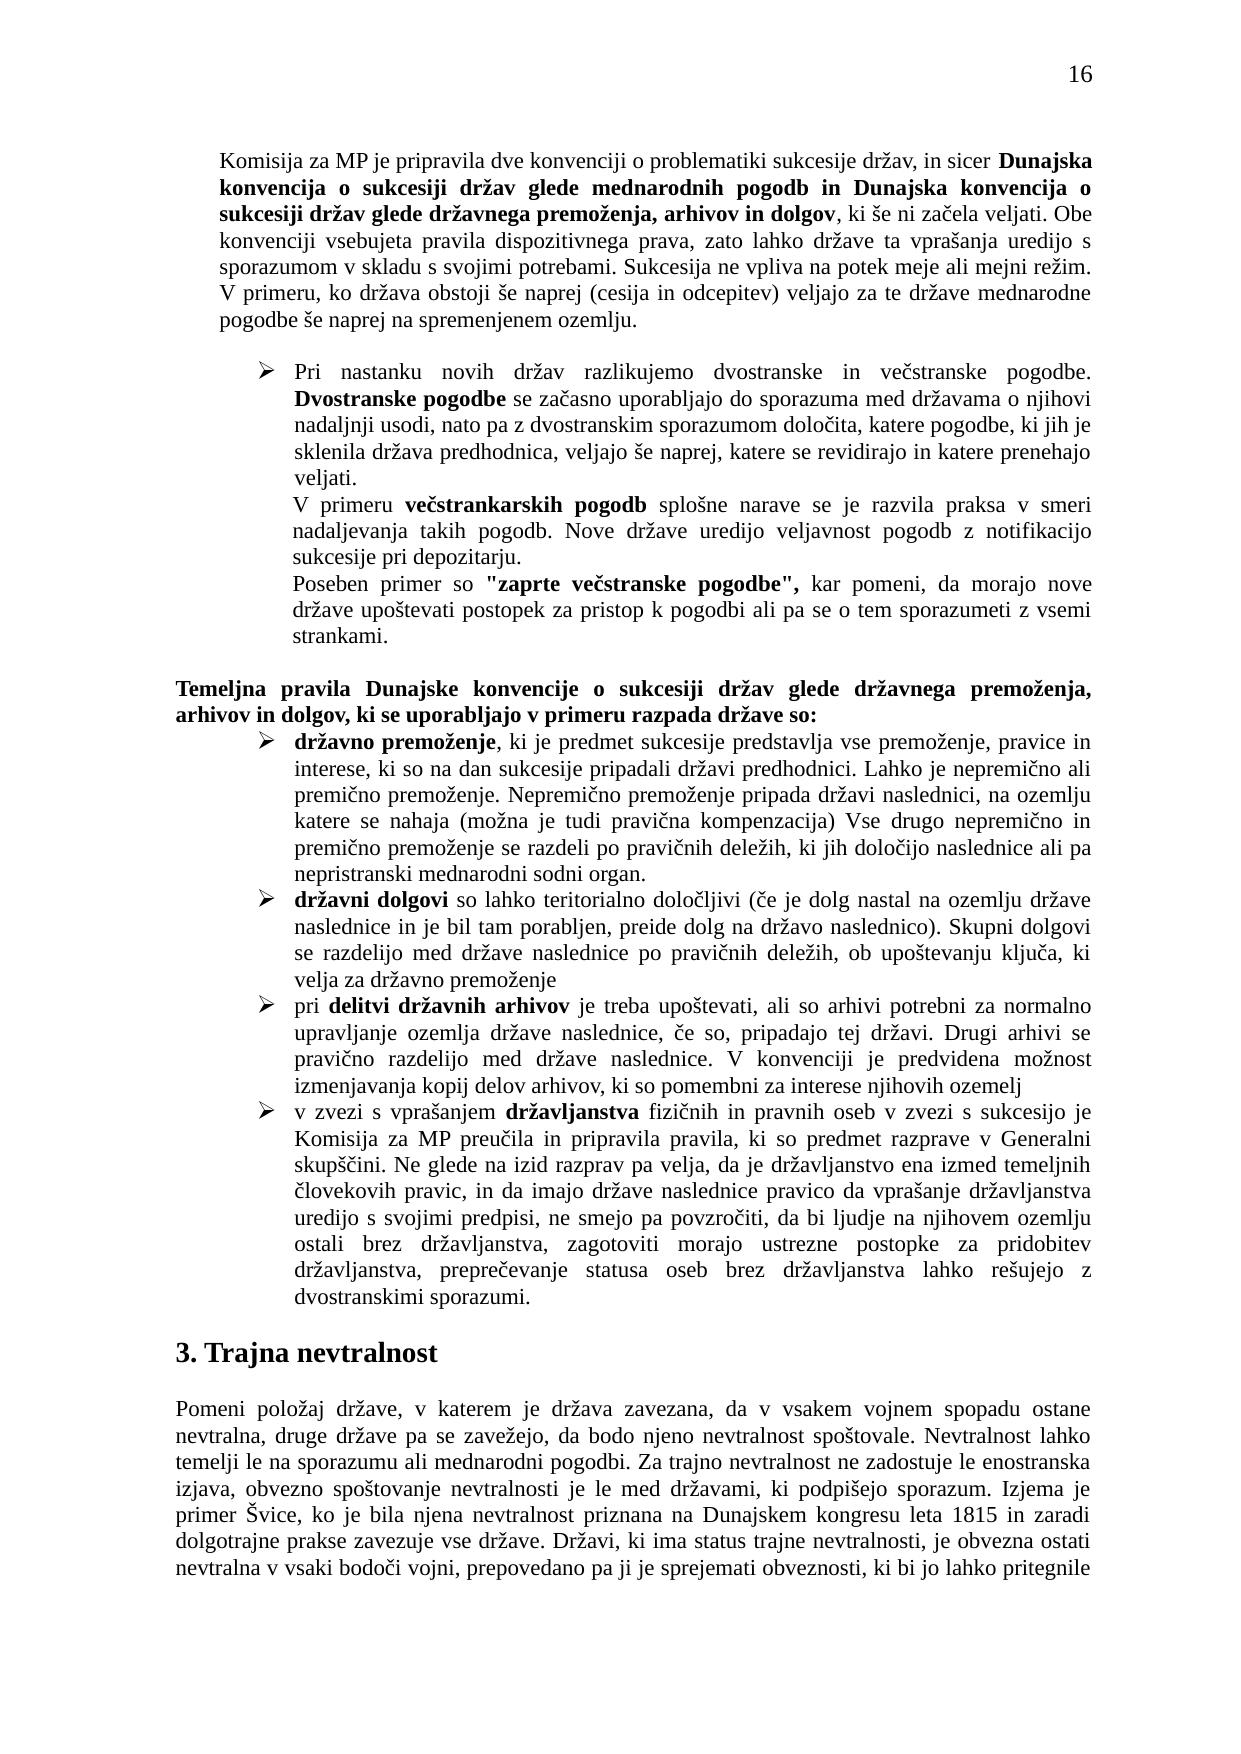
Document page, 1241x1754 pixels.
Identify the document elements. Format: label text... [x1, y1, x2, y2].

text Komisija za MP je pripravila dve konvenciji o problematiki sukcesije držav, in sicer Dunajska konvencija o sukcesiji držav glede mednarodnih pogodb in Dunajska konvencija o sukcesiji držav glede državnega premoženja, arhivov in dolgov, ki še ni začela veljati. Obe konvenciji vsebujeta pravila dispozitivnega prava, zato lahko države ta vprašanja uredijo s sporazumom v skladu s svojimi potrebami. Sukcesija ne vpliva na potek meje ali mejni režim. V primeru, ko država obstoji še naprej (cesija in odcepitev) veljajo za te države mednarodne pogodbe še naprej na spremenjenem ozemlju. [219, 148, 1093, 332]
text Pomeni položaj države, v katerem je država zavezana, da v vsakem vojnem spopadu ostane nevtralna, druge države pa se zavežejo, da bodo njeno nevtralnost spoštovale. Nevtralnost lahko temelji le na sporazumu ali mednarodni pogodbi. Za trajno nevtralnost ne zadostuje le enostranska izjava, obvezno spoštovanje nevtralnosti je le med državami, ki podpišejo sporazum. Izjema je primer Švice, ko je bila njena nevtralnost priznana na Dunajskem kongresu leta 1815 in zaradi dolgotrajne prakse zavezuje vse države. Državi, ki ima status trajne nevtralnosti, je obvezna ostati nevtralna v vsaki bodoči vojni, prepovedano pa ji je sprejemati obveznosti, ki bi jo lahko pritegnile [175, 1396, 1093, 1580]
text Temeljna pravila Dunajske konvencije o sukcesiji držav glede državnega premoženja, arhivov in dolgov, ki se uporabljajo v primeru razpada države so: [175, 675, 1093, 728]
list Pri nastanku novih držav razlikujemo dvostranske in večstranske pogodbe. Dvostranske pogodbe se začasno uporabljajo do sporazuma med državama o njihovi nadaljnji usodi, nato pa z dvostranskim sporazumom določita, katere pogodbe, ki jih je sklenila država predhodnica, veljajo še naprej, katere se revidirajo in katere prenehajo veljati. [257, 358, 1093, 491]
list pri delitvi državnih arhivov je treba upoštevati, ali so arhivi potrebni za normalno upravljanje ozemlja države naslednice, če so, pripadajo tej državi. Drugi arhivi se pravično razdelijo med države naslednice. V konvenciji je predvidena možnost izmenjavanja kopij delov arhivov, ki so pomembni za interese njihovih ozemelj [257, 992, 1093, 1098]
text V primeru večstrankarskih pogodb splošne narave se je razvila praksa v smeri nadaljevanja takih pogodb. Nove države uredijo veljavnost pogodb z notifikacijo sukcesije pri depozitarju. [292, 491, 1093, 570]
text Poseben primer so "zaprte večstranske pogodbe", kar pomeni, da morajo nove države upoštevati postopek za pristop k pogodbi ali pa se o tem sporazumeti z vsemi strankami. [292, 570, 1093, 649]
list državno premoženje, ki je predmet sukcesije predstavlja vse premoženje, pravice in interese, ki so na dan sukcesije pripadali državi predhodnici. Lahko je nepremično ali premično premoženje. Nepremično premoženje pripada državi naslednici, na ozemlju katere se nahaja (možna je tudi pravična kompenzacija) Vse drugo nepremično in premično premoženje se razdeli po pravičnih deležih, ki jih določijo naslednice ali pa nepristranski mednarodni sodni organ. [257, 728, 1093, 886]
text 3. Trajna nevtralnost [175, 1336, 1093, 1369]
list državni dolgovi so lahko teritorialno določljivi (če je dolg nastal na ozemlju države naslednice in je bil tam porabljen, preide dolg na državo naslednico). Skupni dolgovi se razdelijo med države naslednice po pravičnih deležih, ob upoštevanju ključa, ki velja za državno premoženje [257, 886, 1093, 992]
list v zvezi s vprašanjem državljanstva fizičnih in pravnih oseb v zvezi s sukcesijo je Komisija za MP preučila in pripravila pravila, ki so predmet razprave v Generalni skupščini. Ne glede na izid razprav pa velja, da je državljanstvo ena izmed temeljnih človekovih pravic, in da imajo države naslednice pravico da vprašanje državljanstva uredijo s svojimi predpisi, ne smejo pa povzročiti, da bi ljudje na njihovem ozemlju ostali brez državljanstva, zagotoviti morajo ustrezne postopke za pridobitev državljanstva, preprečevanje statusa oseb brez državljanstva lahko rešujejo z dvostranskimi sporazumi. [257, 1098, 1093, 1309]
